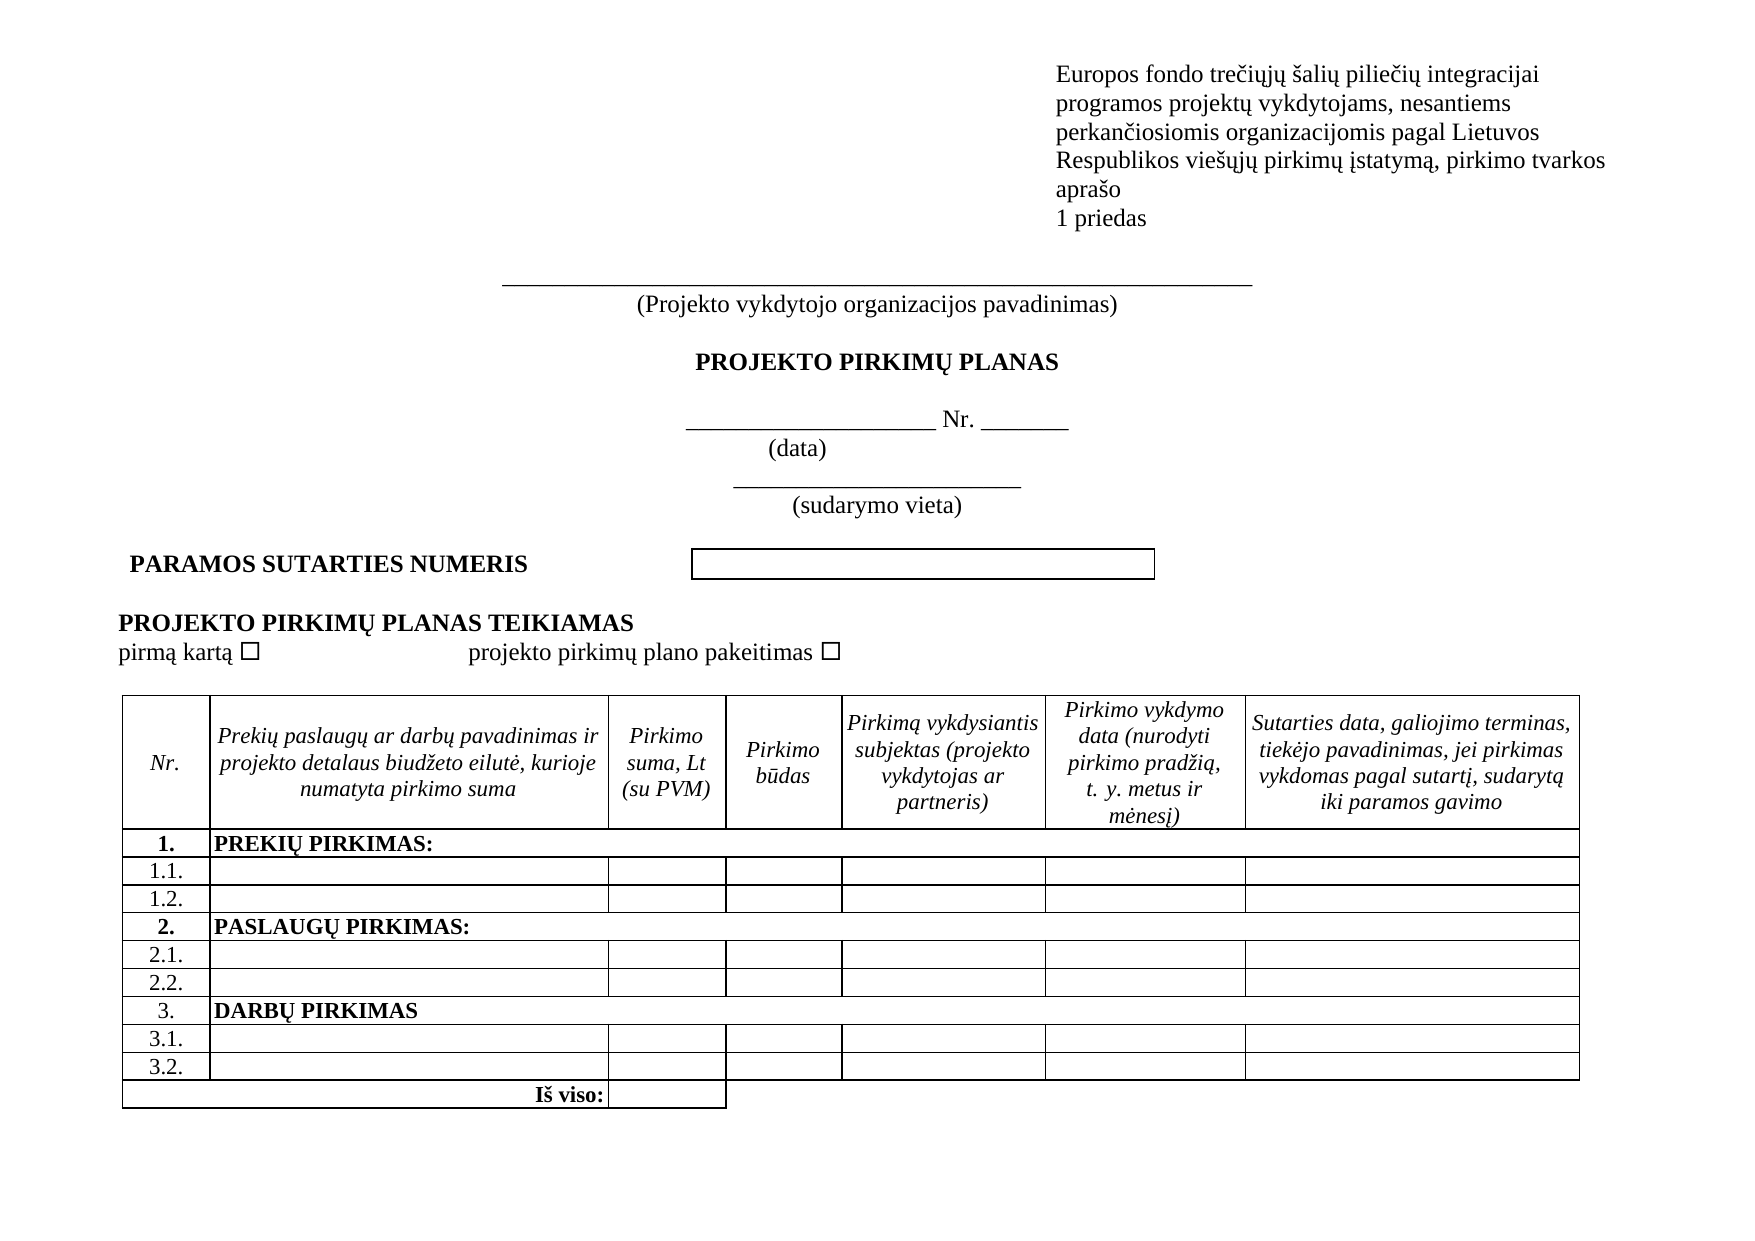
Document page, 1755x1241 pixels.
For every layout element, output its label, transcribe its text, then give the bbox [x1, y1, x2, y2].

table_cell 2. [123, 913, 209, 940]
table_cell 1. [123, 830, 209, 856]
text (data) [768, 433, 1636, 462]
table_header PARAMOS SUTARTIES NUMERIS [118, 548, 691, 578]
text pirmą kartą [] projekto pirkimų plano pakeitimas [] [118, 637, 1636, 666]
text _______________________ [118, 462, 1636, 490]
table_cell [843, 941, 1045, 968]
table_cell [1246, 1025, 1579, 1051]
table_cell [211, 941, 608, 968]
text (sudarymo vieta) [118, 490, 1636, 519]
table_cell [843, 858, 1045, 884]
table_cell [609, 1025, 725, 1051]
table_cell [843, 886, 1045, 912]
table_header Nr. [123, 696, 209, 828]
table_cell [1046, 886, 1245, 912]
table_cell [211, 969, 608, 996]
table_cell 2.2. [123, 969, 209, 996]
table_cell [1046, 941, 1245, 968]
table_cell [211, 1053, 608, 1079]
table_cell [727, 1025, 841, 1051]
table_cell [843, 1025, 1045, 1051]
text PROJEKTO PIRKIMŲ PLANAS [118, 347, 1636, 375]
text (Projekto vykdytojo organizacijos pavadinimas) [118, 289, 1636, 318]
table_cell PASLAUGŲ PIRKIMAS: [211, 913, 1579, 940]
table_cell [727, 1053, 841, 1079]
table_header Pirkimo būdas [727, 696, 841, 828]
table_header Prekių paslaugų ar darbų pavadinimas ir projekto detalaus biudžeto eilutė, kurioje numatyta pirkimo suma [211, 696, 608, 828]
table_cell [609, 969, 725, 996]
table_cell [1246, 941, 1579, 968]
table_cell [727, 969, 841, 996]
table_cell Iš viso: [123, 1081, 608, 1107]
text PROJEKTO PIRKIMŲ PLANAS TEIKIAMAS [118, 608, 1636, 637]
table_header Sutarties data, galiojimo terminas, tiekėjo pavadinimas, jei pirkimas vykdomas pagal sutartį, sudarytą iki paramos gavimo [1246, 696, 1579, 828]
table_cell [609, 858, 725, 884]
text ____________________ Nr. _______ [118, 404, 1636, 433]
table_cell [727, 858, 841, 884]
table_cell DARBŲ PIRKIMAS [211, 997, 1579, 1023]
table_cell [609, 886, 725, 912]
table_cell [843, 1053, 1045, 1079]
text 1 priedas [1056, 203, 1636, 232]
table_cell PREKIŲ PIRKIMAS: [211, 830, 1579, 856]
table_cell [843, 969, 1045, 996]
table_header Pirkimo suma, Lt (su PVM) [609, 696, 725, 828]
table_cell 1.2. [123, 886, 209, 912]
table_cell [1246, 969, 1579, 996]
table_cell [727, 941, 841, 968]
table_cell [609, 941, 725, 968]
table_cell 1.1. [123, 858, 209, 884]
table_header Pirkimą vykdysiantis subjektas (projekto vykdytojas ar partneris) [843, 696, 1045, 828]
table_cell [211, 1025, 608, 1051]
table_cell [1246, 886, 1579, 912]
table_cell [1046, 969, 1245, 996]
table_cell [1046, 1025, 1245, 1051]
table_cell [727, 886, 841, 912]
table_cell [1046, 1053, 1245, 1079]
table_cell 3.1. [123, 1025, 209, 1051]
table_cell 2.1. [123, 941, 209, 968]
table_cell [727, 1081, 1579, 1107]
table_cell [1046, 858, 1245, 884]
table_cell [609, 1081, 725, 1107]
table_header [693, 550, 1154, 578]
table_cell [1246, 1053, 1579, 1079]
table_cell [211, 858, 608, 884]
table_cell [609, 1053, 725, 1079]
table_cell [211, 886, 608, 912]
text ____________________________________________________________ [118, 260, 1636, 289]
table_header Pirkimo vykdymo data (nurodyti pirkimo pradžią, t. y. metus ir mėnesį) [1046, 696, 1245, 828]
text Europos fondo trečiųjų šalių piliečių integracijai programos projektų vykdytojams, nesantiems perkančiosiomis organizacijomis pagal Lietuvos Respublikos viešųjų pirkimų įstatymą, pirkimo tvarkos aprašo [1056, 59, 1636, 203]
table_cell 3.2. [123, 1053, 209, 1079]
table_cell 3. [123, 997, 209, 1023]
table_cell [1246, 858, 1579, 884]
